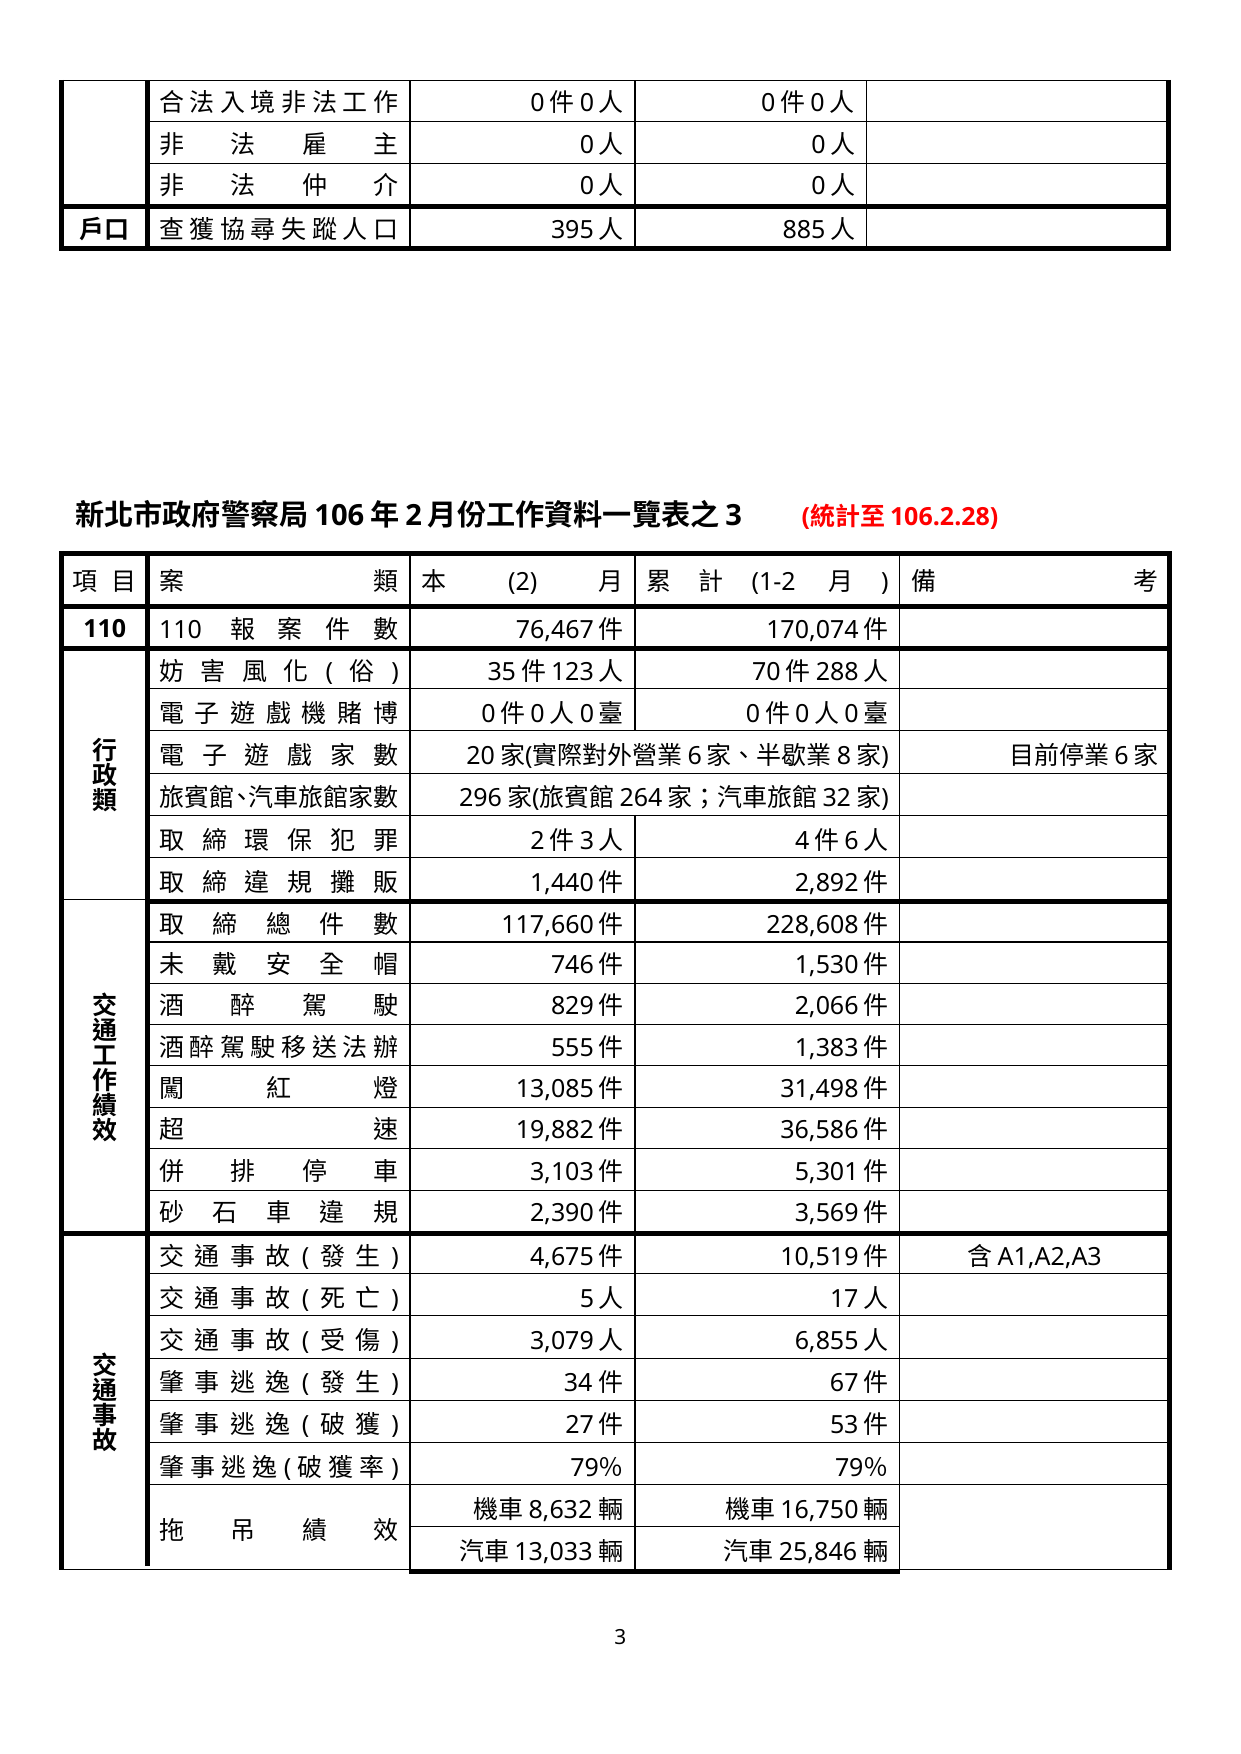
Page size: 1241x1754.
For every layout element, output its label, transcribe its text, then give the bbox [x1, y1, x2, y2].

table_cell 含A1,A2,A3 [900, 1236, 1167, 1273]
table_cell [867, 122, 1166, 162]
table_cell 746件 [411, 943, 634, 983]
table_cell 肇事逃逸(破獲率) [150, 1443, 409, 1484]
table_cell 0件0人 [411, 81, 634, 121]
table_cell 4件6人 [636, 816, 899, 857]
table_cell 1,440件 [411, 858, 634, 899]
table_cell 79％ [411, 1443, 634, 1484]
table_cell 3,103件 [411, 1149, 634, 1189]
table_cell 35件123人 [411, 651, 634, 688]
table_cell 0件0人0臺 [411, 689, 634, 730]
table_cell 6,855人 [636, 1316, 899, 1357]
table_cell 取締總件數 [150, 904, 409, 941]
table_cell 酒醉駕駛 [150, 984, 409, 1024]
table_cell 交通事故(發生) [150, 1236, 409, 1273]
table_cell 2件3人 [411, 816, 634, 857]
table_cell 取締環保犯罪 [150, 816, 409, 857]
table_cell 拖吊績效 [148, 1485, 409, 1569]
table_cell [900, 1025, 1167, 1065]
table_cell [900, 1401, 1167, 1442]
table_cell 電子遊戲家數 [150, 731, 409, 773]
table_cell 829件 [411, 984, 634, 1024]
table_cell [867, 209, 1166, 246]
table_cell 110報案件數 [150, 609, 409, 646]
table_cell 闖紅燈 [150, 1066, 409, 1107]
table_cell [900, 689, 1167, 730]
table_cell 取締違規攤販 [150, 858, 409, 899]
table_cell 885人 [636, 209, 866, 246]
table_cell [867, 81, 1166, 121]
table_cell 395人 [411, 209, 634, 246]
table_cell [900, 1191, 1167, 1231]
table_cell 汽車13,033 輛 [411, 1527, 634, 1569]
table_cell 67件 [636, 1359, 899, 1399]
table_cell 70件288人 [636, 651, 899, 688]
table_cell 31,498件 [636, 1066, 899, 1107]
table_cell 交通事故 [64, 1236, 148, 1569]
table_cell 交通事故(死亡) [150, 1274, 409, 1315]
table_cell [900, 1359, 1167, 1399]
table_cell 交通工作績效 [64, 900, 145, 1231]
table_cell 2,892件 [636, 858, 899, 899]
table_cell 0件0人0臺 [636, 689, 899, 730]
table_cell 查緝大陸偷渡犯 [64, 81, 145, 204]
table_cell 19,882件 [411, 1108, 634, 1148]
table_cell 5人 [411, 1274, 634, 1315]
table_header 備考 [900, 556, 1167, 604]
table_cell [900, 1316, 1167, 1357]
table_cell 非法仲介 [150, 164, 409, 204]
table_cell [900, 984, 1167, 1024]
table_cell [900, 904, 1167, 941]
table_cell 1,383件 [636, 1025, 899, 1065]
table_cell 296家(旅賓館264家；汽車旅館32家) [411, 774, 899, 815]
table_cell 228,608件 [636, 904, 899, 941]
table_cell 未戴安全帽 [150, 943, 409, 983]
table_cell 查獲協尋失蹤人口 [150, 209, 409, 246]
table_cell [900, 816, 1167, 857]
table_cell 1,530件 [636, 943, 899, 983]
table_cell [900, 1149, 1167, 1189]
table_cell 117,660件 [411, 904, 634, 941]
table_cell 53件 [636, 1401, 899, 1442]
table_cell 110 [64, 609, 145, 646]
table_cell 砂石車違規 [150, 1191, 409, 1231]
table_cell 目前停業6家 [900, 731, 1167, 773]
table_header 本(2)月 [411, 556, 634, 604]
table_cell 2,066件 [636, 984, 899, 1024]
table_cell 34 件 [411, 1359, 634, 1399]
table_cell 超速 [150, 1108, 409, 1148]
table_cell 0人 [636, 164, 866, 204]
table_cell 5,301件 [636, 1149, 899, 1189]
table_header 累計(1-2月) [636, 556, 899, 604]
table_cell 併排停車 [150, 1149, 409, 1189]
table_cell 4,675件 [411, 1236, 634, 1273]
table_cell 妨害風化(俗) [150, 651, 409, 688]
table_cell 合法入境非法工作 [150, 81, 409, 121]
text 新北市政府警察局106年2月份工作資料一覽表之3 (統計至106.2.28) [75, 476, 1165, 551]
table_cell 10,519件 [636, 1236, 899, 1273]
table_cell [900, 1443, 1167, 1484]
table_cell 0人 [411, 122, 634, 162]
table_cell 27件 [411, 1401, 634, 1442]
table_cell 旅賓館、汽車旅館家數 [150, 774, 409, 815]
table_cell 555件 [411, 1025, 634, 1065]
table_cell 76,467件 [411, 609, 634, 646]
table_cell 機車16,750輛 [636, 1485, 899, 1526]
table_cell 交通事故(受傷) [150, 1316, 409, 1357]
table_header 案類 [150, 556, 409, 604]
table_cell 肇事逃逸(破獲) [150, 1401, 409, 1442]
table_cell 0人 [636, 122, 866, 162]
table_cell [900, 1274, 1167, 1315]
table_cell [900, 1485, 1167, 1569]
table_cell [900, 943, 1167, 983]
table_header 項目 [64, 556, 145, 604]
table_cell 0件0人 [636, 81, 866, 121]
table_cell 肇事逃逸(發生) [150, 1359, 409, 1399]
table_cell 行政類 [64, 651, 145, 899]
table_cell 79％ [636, 1443, 899, 1484]
table_cell 電子遊戲機賭博 [150, 689, 409, 730]
table_cell [900, 1066, 1167, 1107]
table_cell 2,390件 [411, 1191, 634, 1231]
table_cell 20家(實際對外營業6家、半歇業8家) [411, 731, 899, 773]
table_cell [900, 774, 1167, 815]
table_cell 170,074件 [636, 609, 899, 646]
table_cell 13,085件 [411, 1066, 634, 1107]
table_cell 3,569件 [636, 1191, 899, 1231]
table_cell 戶口 [64, 209, 145, 246]
table_cell [867, 164, 1166, 204]
table_cell 17人 [636, 1274, 899, 1315]
table_cell 0人 [411, 164, 634, 204]
table_cell 3,079人 [411, 1316, 634, 1357]
table_cell [900, 609, 1167, 646]
table_cell 機車8,632 輛 [411, 1485, 634, 1526]
table_cell 36,586件 [636, 1108, 899, 1148]
table_cell 汽車25,846 輛 [636, 1527, 899, 1569]
table_cell 非法雇主 [150, 122, 409, 162]
table_cell [900, 1108, 1167, 1148]
table_cell [900, 858, 1167, 899]
table_cell 酒醉駕駛移送法辦 [150, 1025, 409, 1065]
table_cell [900, 651, 1167, 688]
